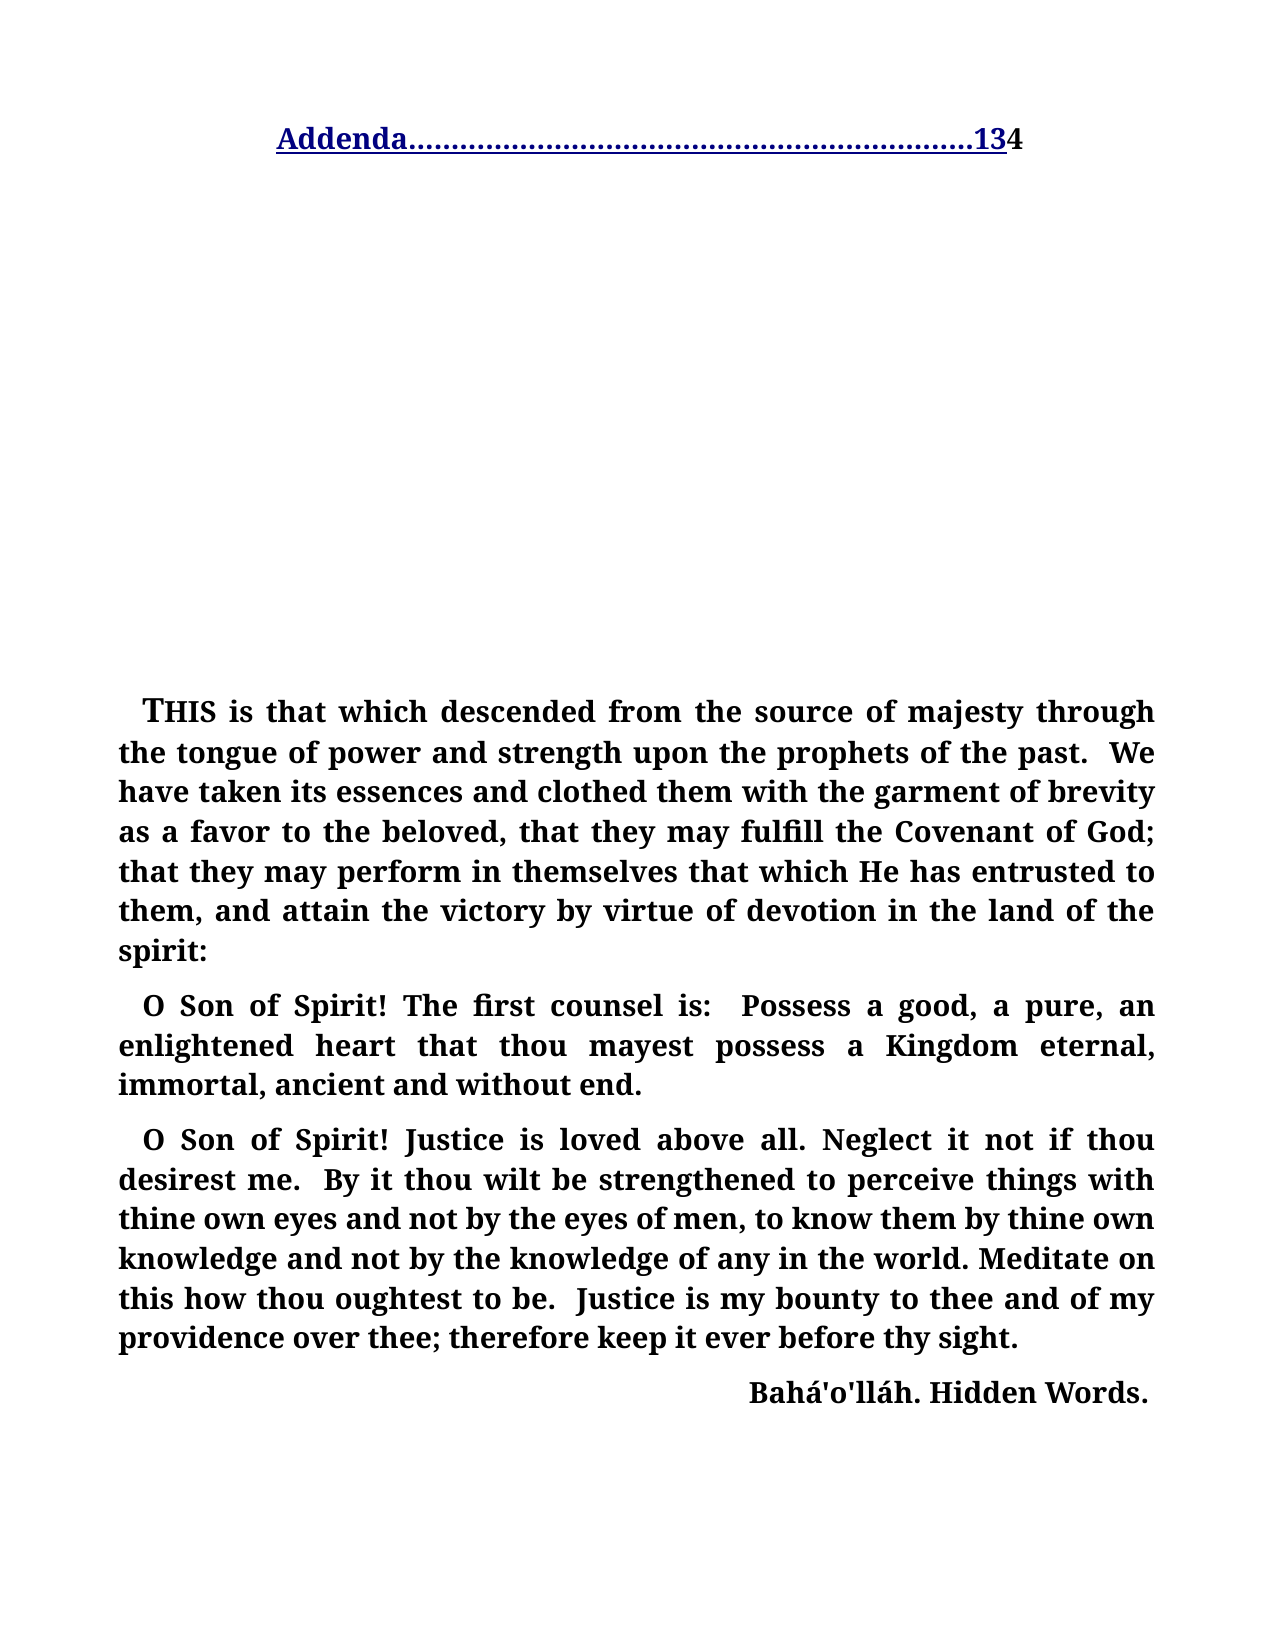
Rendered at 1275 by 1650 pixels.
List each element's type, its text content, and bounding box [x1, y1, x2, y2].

text O Son of Spirit! Justice is loved above all. Neglect it not if thou desirest me. By it thou wilt be strengthened to perceive things with thine own eyes and not by the eyes of men, to know them by thine own knowledge and not by the knowledge of any in the world. Meditate on this how thou oughtest to be. Justice is my bounty to thee and of my providence over thee; therefore keep it ever before thy sight. [118, 1119, 1157, 1357]
text THIS is that which descended from the source of majesty through the tongue of power and strength upon the prophets of the past. We have taken its essences and clothed them with the garment of brevity as a favor to the beloved, that they may fulfill the Covenant of God; that they may perform in themselves that which He has entrusted to them, and attain the victory by virtue of devotion in the land of the spirit: [118, 687, 1157, 970]
text O Son of Spirit! The first counsel is: Possess a good, a pure, an enlightened heart that thou mayest possess a Kingdom eternal, immortal, ancient and without end. [118, 985, 1157, 1104]
text Bahá'o'lláh. Hidden Words. [118, 1372, 1157, 1412]
text Addenda..................................................................134 [118, 118, 1157, 158]
